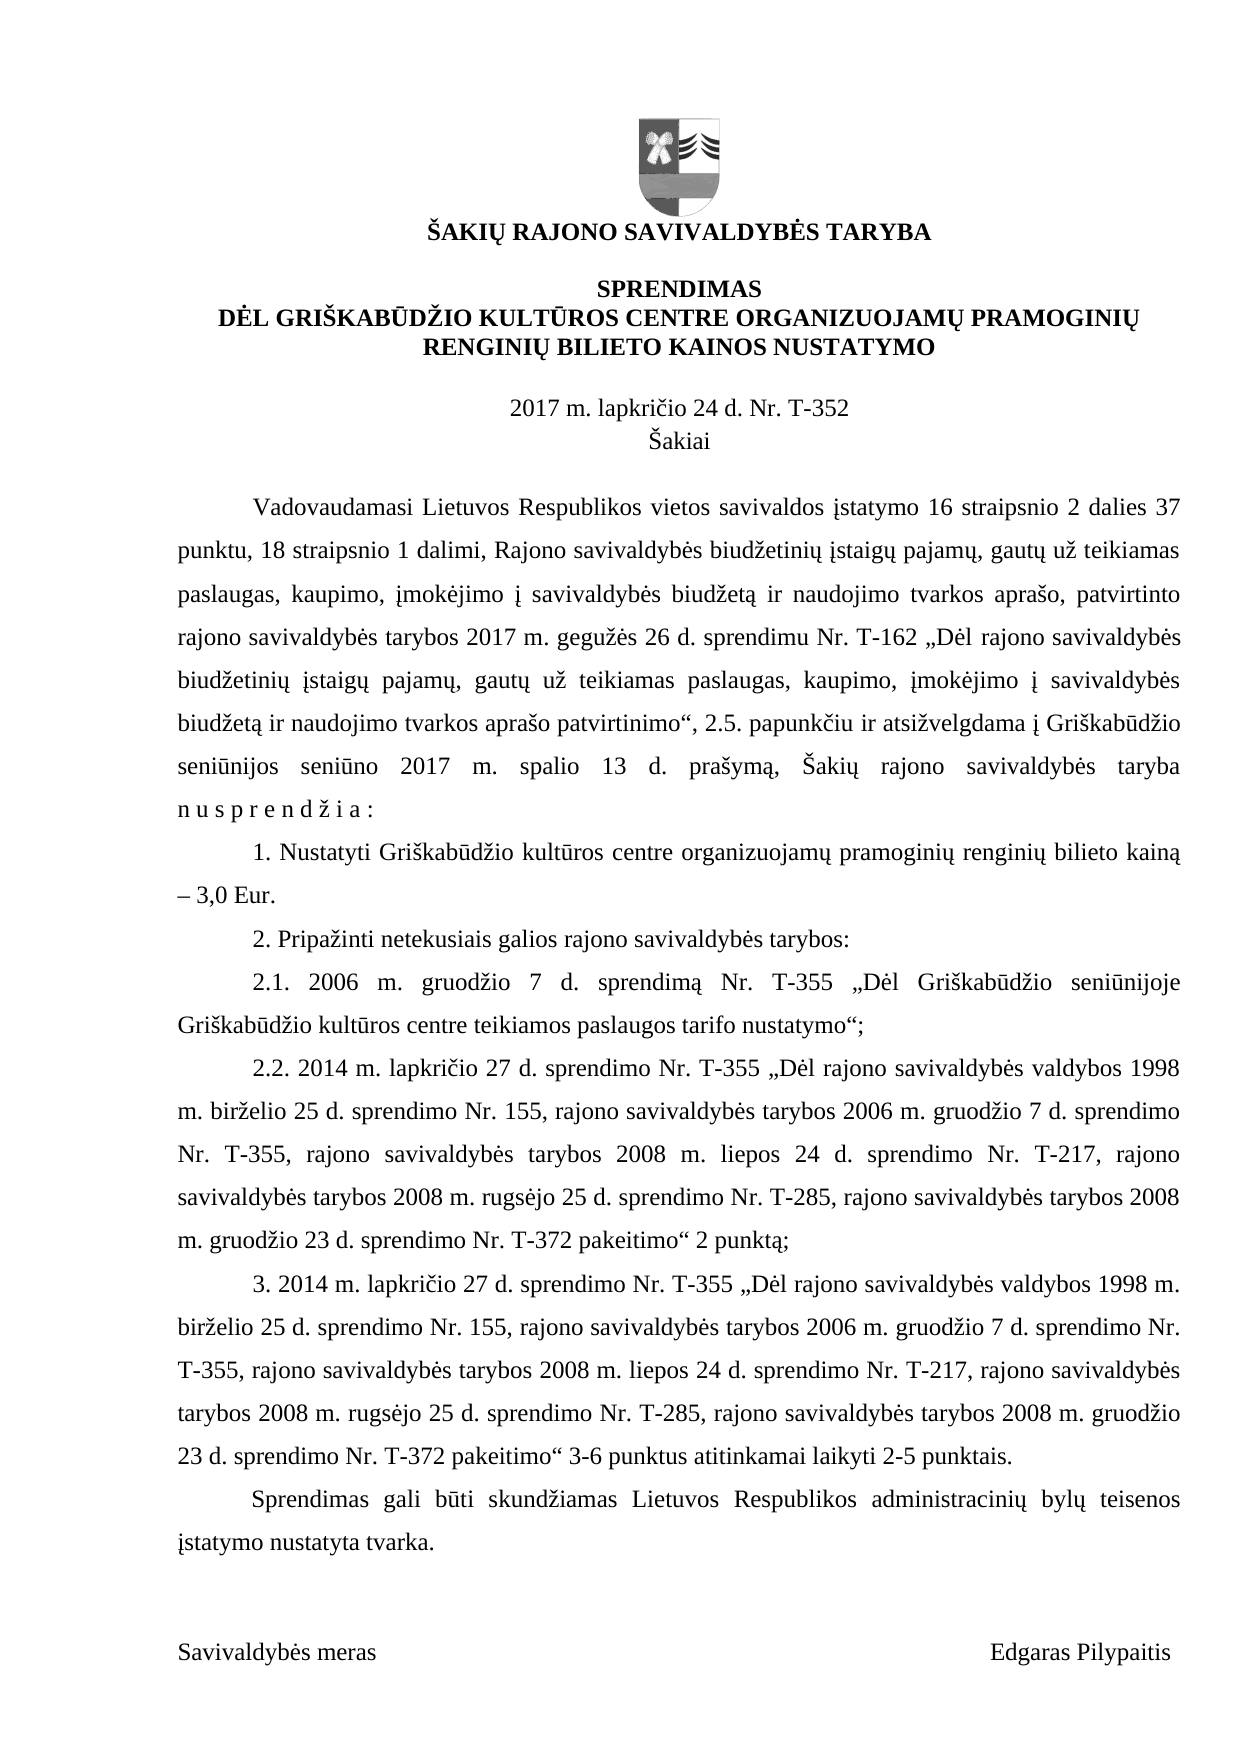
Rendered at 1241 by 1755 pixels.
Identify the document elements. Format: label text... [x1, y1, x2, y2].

text Sprendimas gali būti skundžiamas Lietuvos Respublikos administracinių bylų teisenos įstatymo nustatyta tvarka. [177, 1484, 1181, 1556]
text 2017 m. lapkričio 24 d. Nr. T-352 [177, 393, 1181, 422]
text Vadovaudamasi Lietuvos Respublikos vietos savivaldos įstatymo 16 straipsnio 2 dalies 37 punktu, 18 straipsnio 1 dalimi, Rajono savivaldybės biudžetinių įstaigų pajamų, gautų už teikiamas paslaugas, kaupimo, įmokėjimo į savivaldybės biudžetą ir naudojimo tvarkos aprašo, patvirtinto rajono savivaldybės tarybos 2017 m. gegužės 26 d. sprendimu Nr. T-162 „Dėl rajono savivaldybės biudžetinių įstaigų pajamų, gautų už teikiamas paslaugas, kaupimo, įmokėjimo į savivaldybės biudžetą ir naudojimo tvarkos aprašo patvirtinimo“, 2.5. papunkčiu ir atsižvelgdama į Griškabūdžio seniūnijos seniūno 2017 m. spalio 13 d. prašymą, Šakių rajono savivaldybės taryba nusprendžia: [177, 492, 1181, 823]
text DĖL Griškabūdžio kultūros centre organizuojamų pramoginių renginių bilieto kainos nustatymo [177, 303, 1181, 360]
text 1. Nustatyti Griškabūdžio kultūros centre organizuojamų pramoginių renginių bilieto kainą – 3,0 Eur. [177, 837, 1181, 909]
text 3. 2014 m. lapkričio 27 d. sprendimo Nr. T-355 „Dėl rajono savivaldybės valdybos 1998 m. birželio 25 d. sprendimo Nr. 155, rajono savivaldybės tarybos 2006 m. gruodžio 7 d. sprendimo Nr. T-355, rajono savivaldybės tarybos 2008 m. liepos 24 d. sprendimo Nr. T-217, rajono savivaldybės tarybos 2008 m. rugsėjo 25 d. sprendimo Nr. T-285, rajono savivaldybės tarybos 2008 m. gruodžio 23 d. sprendimo Nr. T-372 pakeitimo“ 3-6 punktus atitinkamai laikyti 2-5 punktais. [177, 1269, 1181, 1470]
text ŠAKIŲ RAJONO SAVIVALDYBĖS TARYBA [177, 217, 1181, 245]
text 2.2. 2014 m. lapkričio 27 d. sprendimo Nr. T-355 „Dėl rajono savivaldybės valdybos 1998 m. birželio 25 d. sprendimo Nr. 155, rajono savivaldybės tarybos 2006 m. gruodžio 7 d. sprendimo Nr. T-355, rajono savivaldybės tarybos 2008 m. liepos 24 d. sprendimo Nr. T-217, rajono savivaldybės tarybos 2008 m. rugsėjo 25 d. sprendimo Nr. T-285, rajono savivaldybės tarybos 2008 m. gruodžio 23 d. sprendimo Nr. T-372 pakeitimo“ 2 punktą; [177, 1053, 1181, 1254]
text 2.1. 2006 m. gruodžio 7 d. sprendimą Nr. T-355 „Dėl Griškabūdžio seniūnijoje Griškabūdžio kultūros centre teikiamos paslaugos tarifo nustatymo“; [177, 967, 1181, 1039]
text SPRENDIMAS [177, 274, 1181, 303]
text Savivaldybės meras Edgaras Pilypaitis [177, 1637, 1181, 1665]
text 2. Pripažinti netekusiais galios rajono savivaldybės tarybos: [177, 924, 1181, 952]
text Šakiai [177, 426, 1181, 455]
